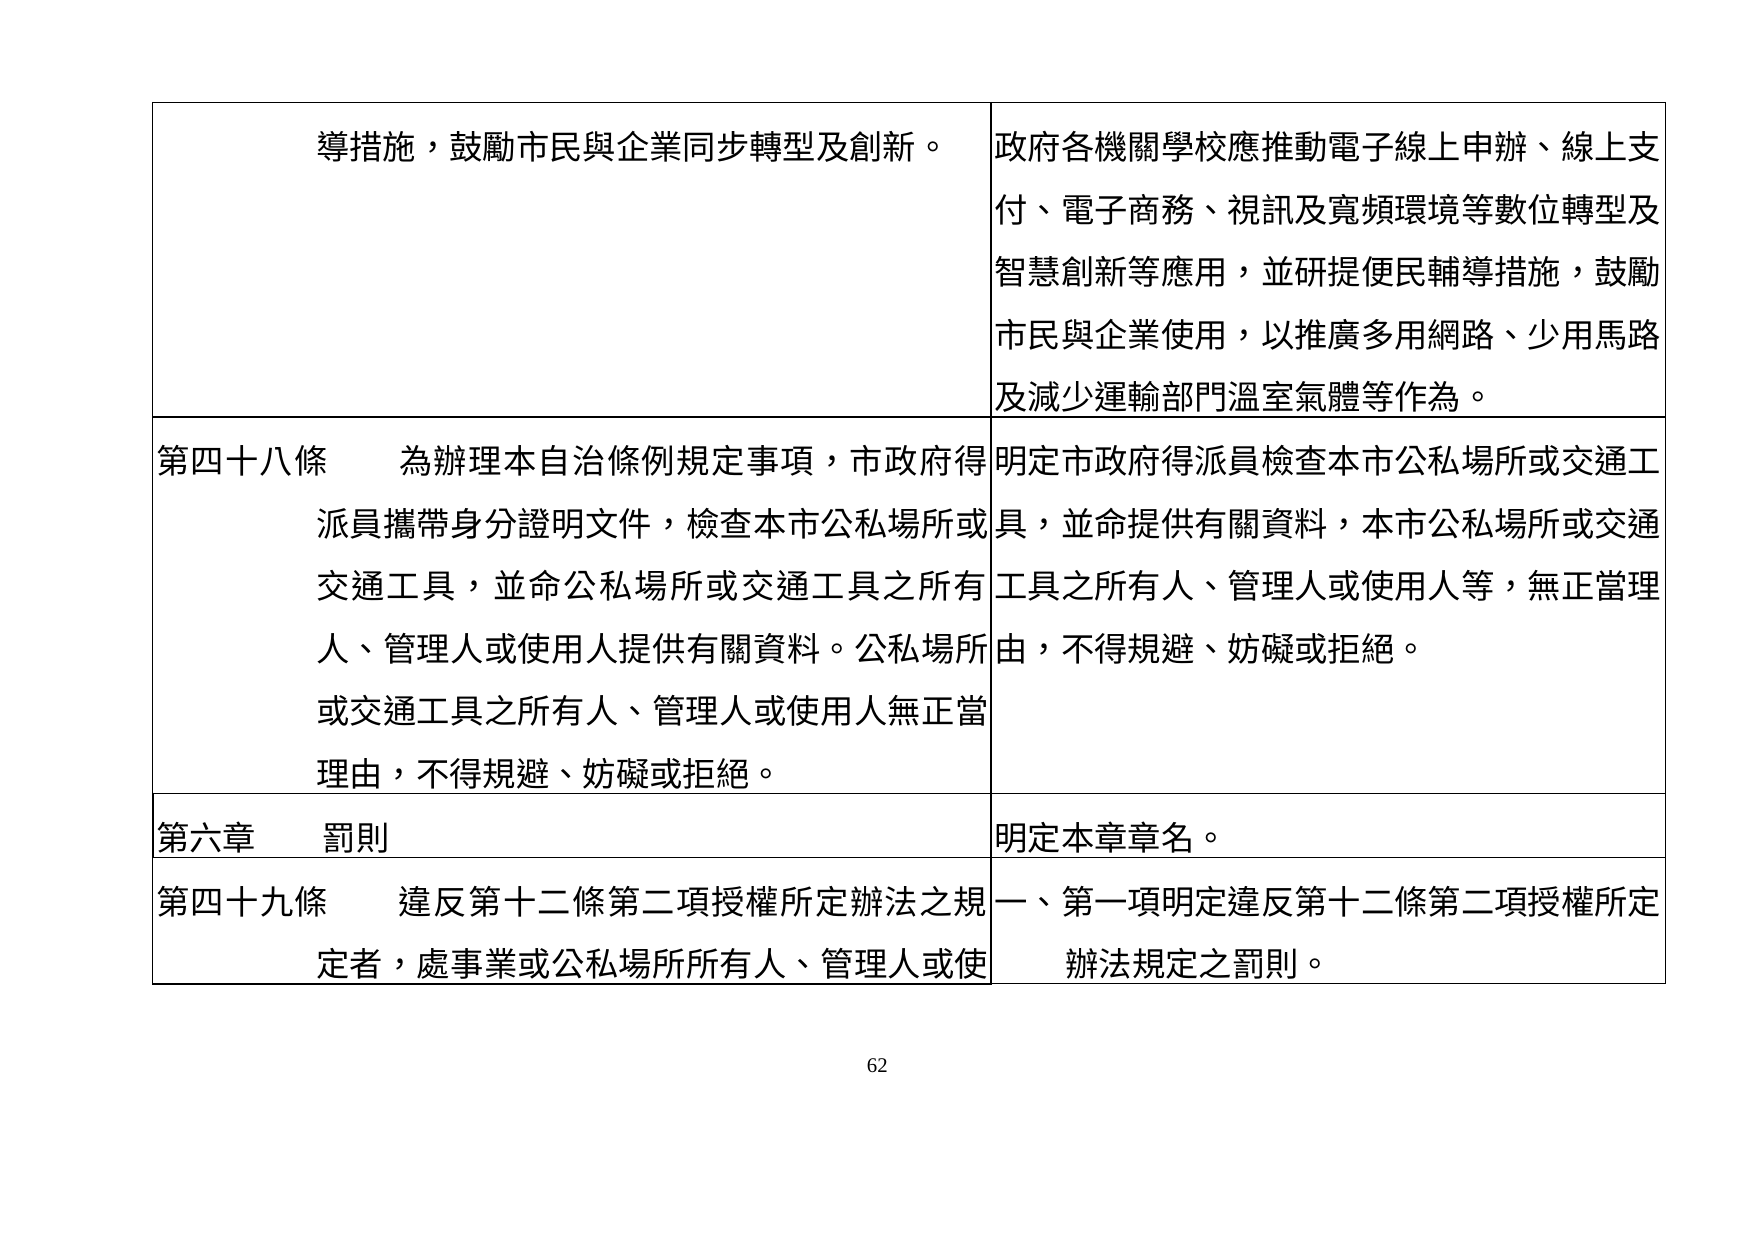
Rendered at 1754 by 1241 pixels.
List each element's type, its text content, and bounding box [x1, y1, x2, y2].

table_cell 一、第一項明定違反第十二條第二項授權所定辦法規定之罰則。 [992, 858, 1665, 983]
table_cell 第四十八條 為辦理本自治條例規定事項，市政府得派員攜帶身分證明文件，檢查本市公私場所或交通工具，並命公私場所或交通工具之所有人、管理人或使用人提供有關資料。公私場所或交通工具之所有人、管理人或使用人無正當理由，不得規避、妨礙或拒絕。 [153, 418, 990, 792]
table_cell 第四十九條 違反第十二條第二項授權所定辦法之規定者，處事業或公私場所所有人、管理人或使 [153, 858, 990, 983]
table_cell 政府各機關學校應推動電子線上申辦、線上支付、電子商務、視訊及寬頻環境等數位轉型及智慧創新等應用，並研提便民輔導措施，鼓勵市民與企業使用，以推廣多用網路、少用馬路及減少運輸部門溫室氣體等作為。 [992, 103, 1665, 416]
table_cell 明定市政府得派員檢查本市公私場所或交通工具，並命提供有關資料，本市公私場所或交通工具之所有人、管理人或使用人等，無正當理由，不得規避、妨礙或拒絕。 [992, 418, 1665, 792]
table_cell 第六章 罰則 [154, 794, 990, 857]
table_cell 明定本章章名。 [992, 794, 1665, 857]
table_cell 導措施，鼓勵市民與企業同步轉型及創新。 [153, 103, 990, 416]
